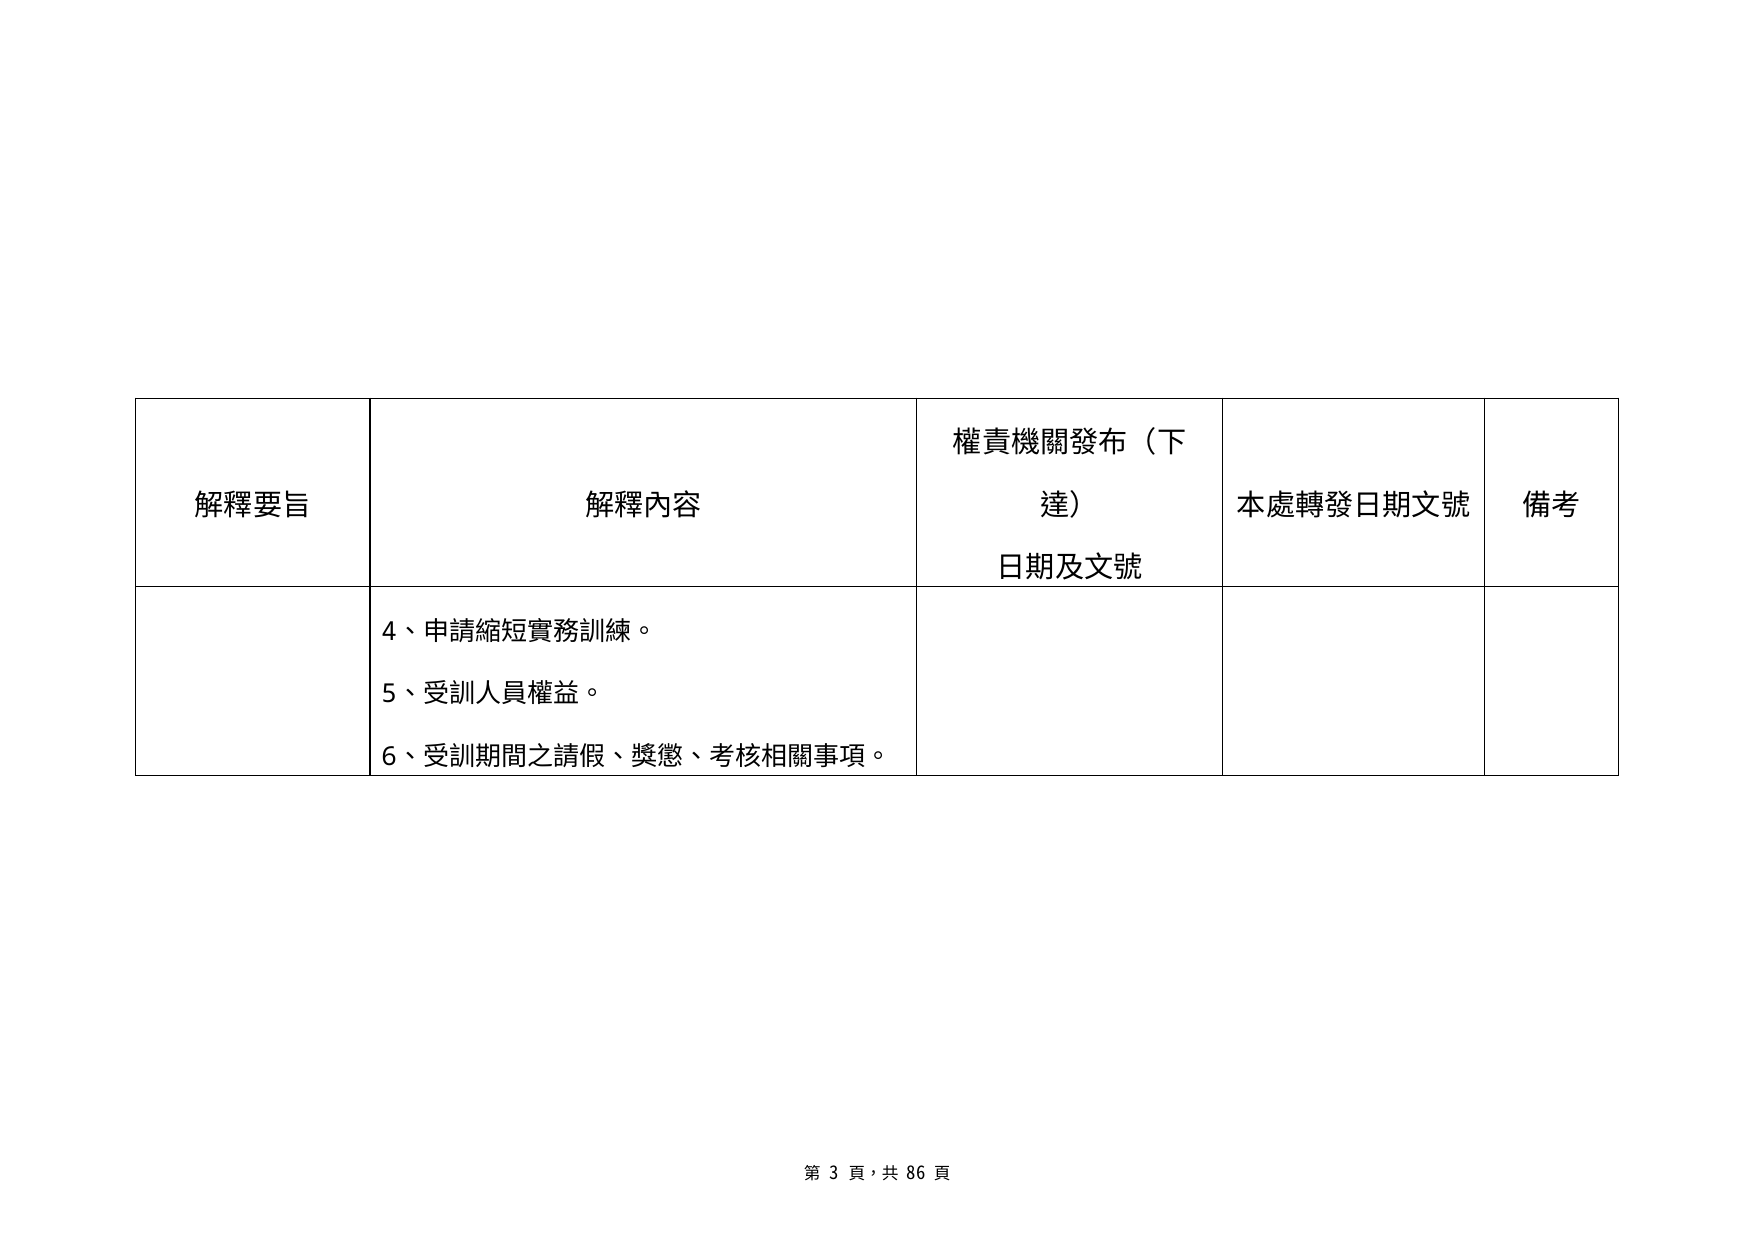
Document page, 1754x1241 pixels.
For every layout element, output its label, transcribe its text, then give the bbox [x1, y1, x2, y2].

table_header 備考 [1485, 399, 1618, 586]
table_cell [917, 587, 1222, 774]
table_header 權責機關發布（下達） 日期及文號 [917, 399, 1222, 586]
table_cell [1223, 587, 1484, 774]
table_cell [1485, 587, 1618, 774]
table_header 解釋內容 [371, 399, 916, 586]
table_cell 規定重點如下： 訓練類別、對象、期間及實施方式。 訓練機關、調訓程序。 申請保留受訓資格、申請補訓及重新訓練。 申請縮短實務訓練。 受訓人員權益。 受訓期間之請假、獎懲、考核相關事項。 廢止受訓資格、停止訓練之情形。 請領考試及格證書。 [371, 587, 916, 774]
table_header 解釋要旨 [136, 399, 369, 586]
table_header 本處轉發日期文號 [1223, 399, 1484, 586]
table_cell [136, 587, 369, 774]
